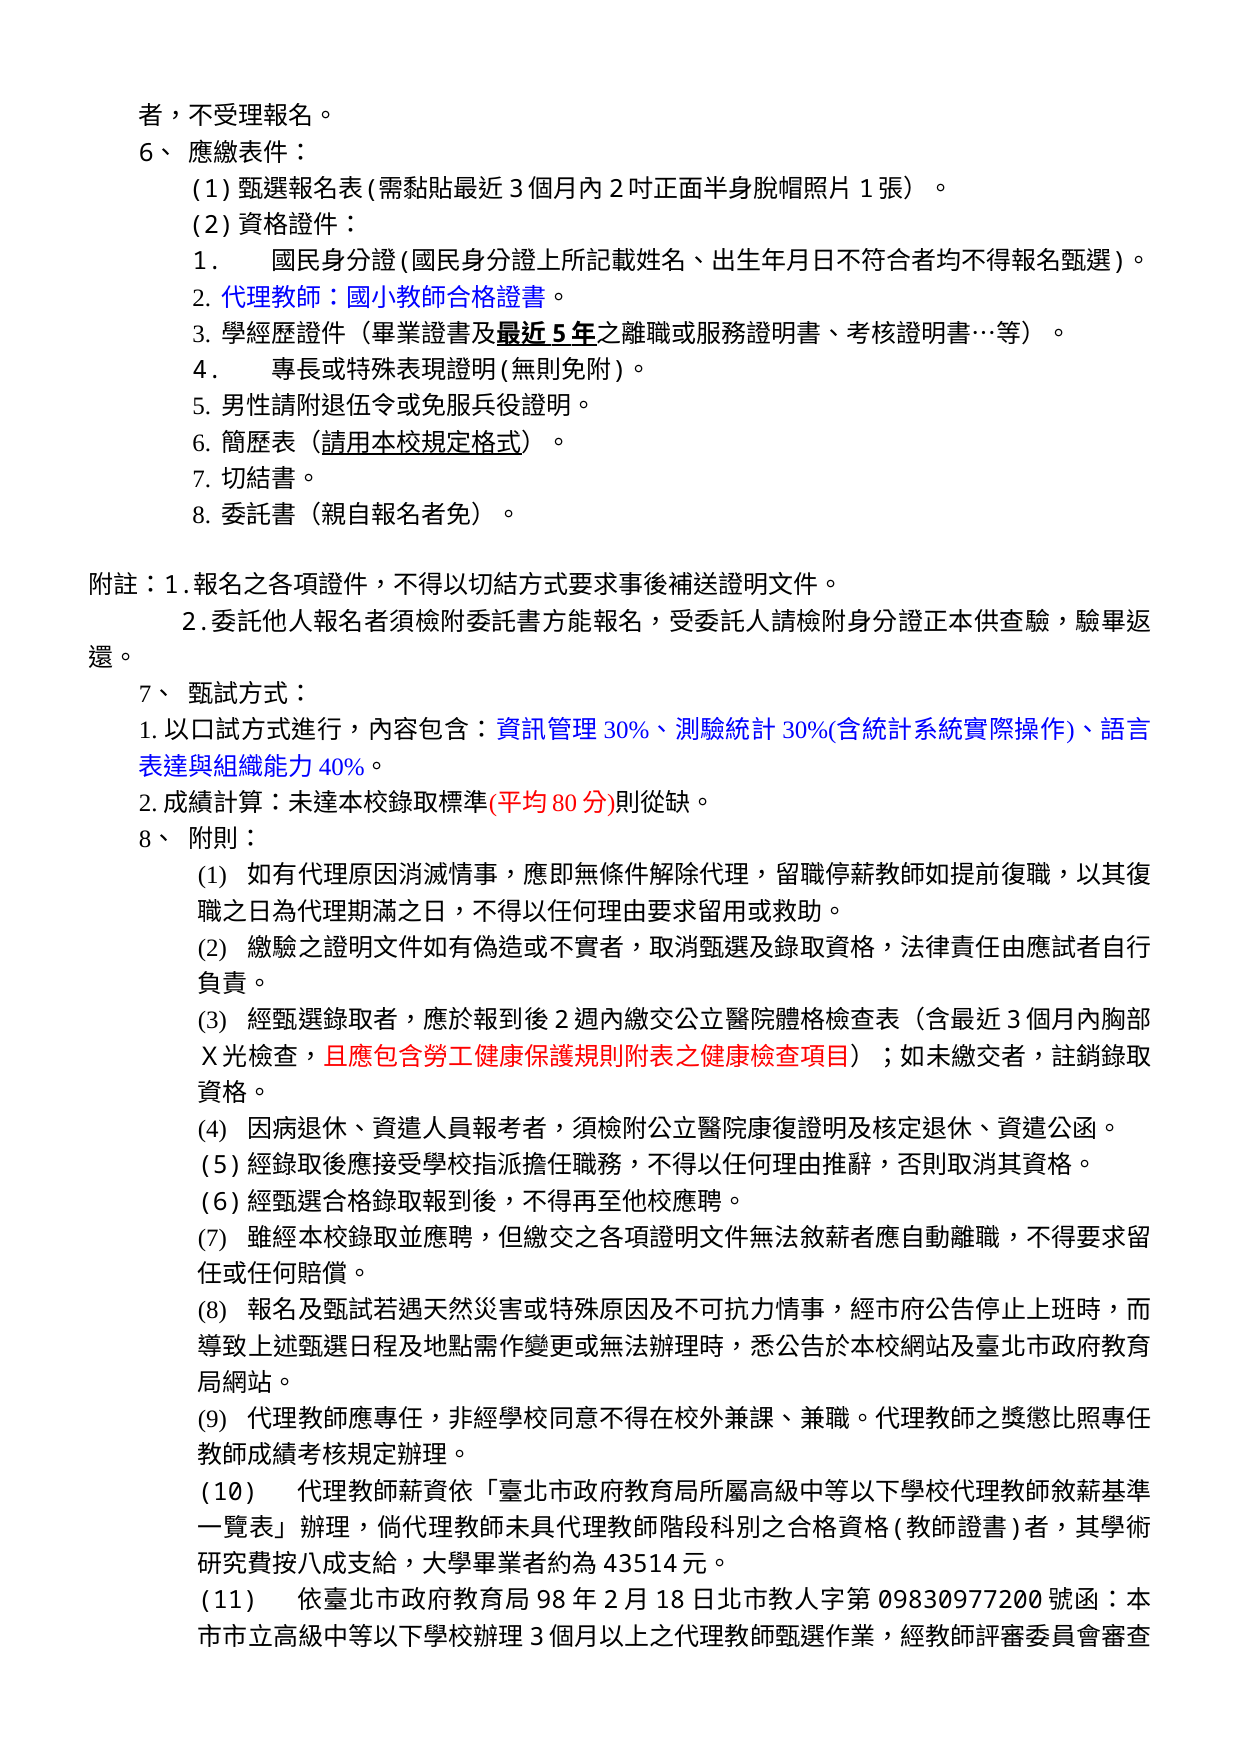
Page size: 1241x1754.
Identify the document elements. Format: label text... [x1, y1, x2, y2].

list 如有代理原因消滅情事，應即無條件解除代理，留職停薪教師如提前復職，以其復職之日為代理期滿之日，不得以任何理由要求留用或救助。 [198, 855, 1152, 927]
list 應繳表件： [139, 132, 1152, 168]
list 國民身分證(國民身分證上所記載姓名、出生年月日不符合者均不得報名甄選)。 [192, 241, 1152, 277]
text 附註：1.報名之各項證件，不得以切結方式要求事後補送證明文件。 [89, 565, 1152, 601]
list 雖經本校錄取並應聘，但繳交之各項證明文件無法敘薪者應自動離職，不得要求留任或任何賠償。 [198, 1217, 1152, 1290]
text 2.委託他人報名者須檢附委託書方能報名，受委託人請檢附身分證正本供查驗，驗畢返還。 [89, 601, 1152, 673]
list 者，不受理報名。 [89, 96, 1152, 132]
list 切結書。 [192, 458, 1152, 494]
list 繳驗之證明文件如有偽造或不實者，取消甄選及錄取資格，法律責任由應試者自行負責。 [198, 927, 1152, 1000]
list 經甄選合格錄取報到後，不得再至他校應聘。 [198, 1181, 1152, 1217]
list 代理教師應專任，非經學校同意不得在校外兼課、兼職。代理教師之獎懲比照專任教師成績考核規定辦理。 [198, 1398, 1152, 1471]
list 依臺北市政府教育局98年2月18日北市教人字第09830977200號函：本市市立高級中等以下學校辦理3個月以上之代理教師甄選作業，經教師評審委員會審查 [198, 1580, 1152, 1652]
list 經甄選錄取者，應於報到後2週內繳交公立醫院體格檢查表（含最近3個月內胸部Ｘ光檢查，且應包含勞工健康保護規則附表之健康檢查項目）；如未繳交者，註銷錄取資格。 [198, 1000, 1152, 1108]
list 附則： [139, 818, 1152, 855]
list 因病退休、資遣人員報考者，須檢附公立醫院康復證明及核定退休、資遣公函。 [198, 1108, 1152, 1145]
list 甄選報名表(需黏貼最近3個月內2吋正面半身脫帽照片1張）。 [189, 168, 1152, 204]
list 甄試方式： [139, 673, 1152, 710]
text 2. 成績計算：未達本校錄取標準(平均80分)則從缺。 [101, 782, 1152, 818]
list 男性請附退伍令或免服兵役證明。 [192, 386, 1152, 422]
list 代理教師：國小教師合格證書。 [192, 277, 1152, 313]
text 1. 以口試方式進行，內容包含：資訊管理30%、測驗統計30%(含統計系統實際操作)、語言表達與組織能力40%。 [139, 710, 1152, 782]
list 委託書（親自報名者免）。 [192, 494, 1152, 531]
list 簡歷表（請用本校規定格式）。 [192, 422, 1152, 458]
list 學經歷證件（畢業證書及最近5年之離職或服務證明書、考核證明書…等）。 [192, 313, 1152, 349]
list 經錄取後應接受學校指派擔任職務，不得以任何理由推辭，否則取消其資格。 [198, 1145, 1152, 1181]
list 專長或特殊表現證明(無則免附)。 [192, 349, 1152, 386]
list 代理教師薪資依「臺北市政府教育局所屬高級中等以下學校代理教師敘薪基準一覽表」辦理，倘代理教師未具代理教師階段科別之合格資格(教師證書)者，其學術研究費按八成支給，大學畢業者約為43514元。 [198, 1471, 1152, 1580]
list 報名及甄試若遇天然災害或特殊原因及不可抗力情事，經市府公告停止上班時，而導致上述甄選日程及地點需作變更或無法辦理時，悉公告於本校網站及臺北市政府教育局網站。 [198, 1290, 1152, 1398]
list 資格證件： [189, 204, 1152, 241]
